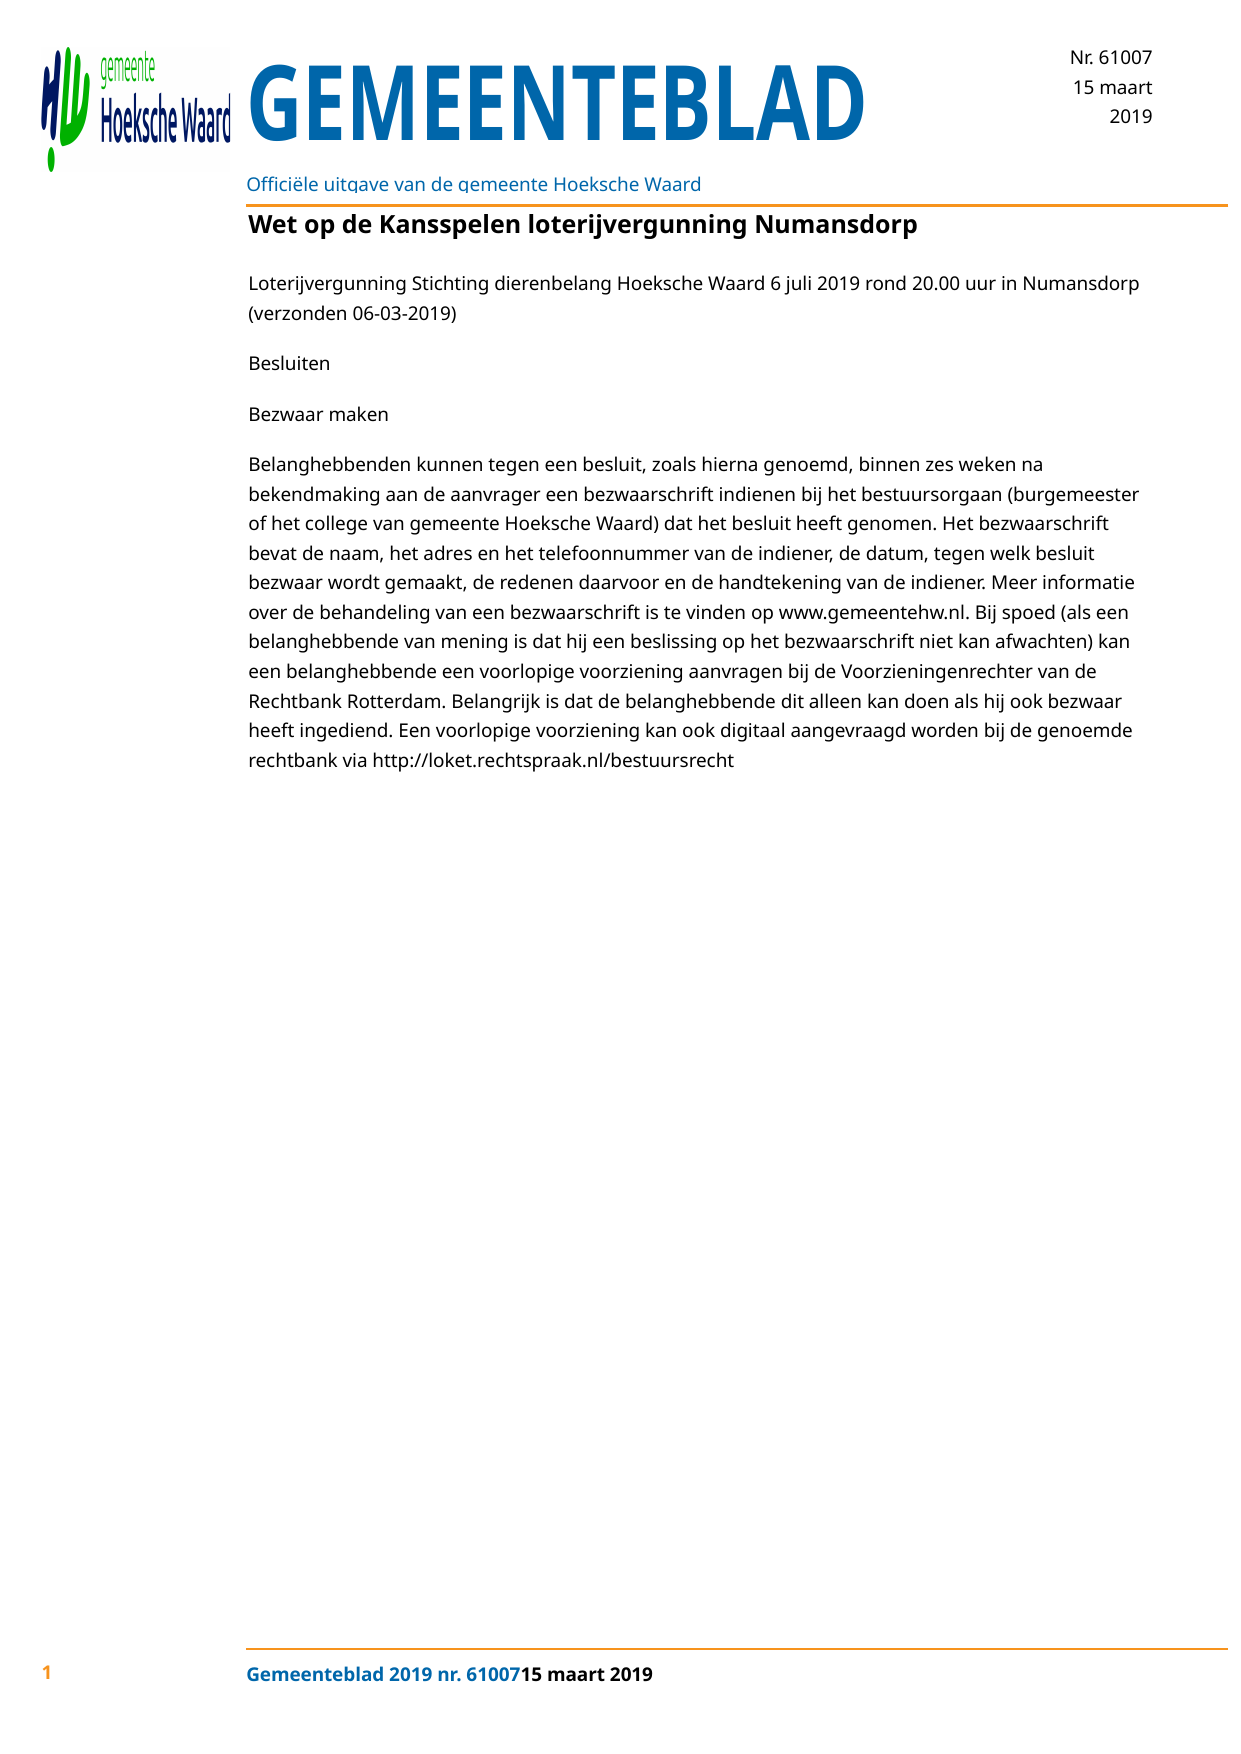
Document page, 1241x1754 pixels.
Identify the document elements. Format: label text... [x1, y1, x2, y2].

picture [41, 47, 231, 172]
text Loterijvergunning Stichting dierenbelang Hoeksche Waard 6 juli 2019 rond 20.00 uur in Numansdorp (verzonden 06-03-2019) [248, 270, 1152, 326]
text Besluiten [248, 350, 1152, 376]
text Bezwaar maken [248, 401, 1152, 426]
text Belanghebbenden kunnen tegen een besluit, zoals hierna genoemd, binnen zes weken na bekendmaking aan de aanvrager een bezwaarschrift indienen bij het bestuursorgaan (burgemeester of het college van gemeente Hoeksche Waard) dat het besluit heeft genomen. Het bezwaarschrift bevat de naam, het adres en het telefoonnummer van de indiener, de datum, tegen welk besluit bezwaar wordt gemaakt, de redenen daarvoor en de handtekening van de indiener. Meer informatie over de behandeling van een bezwaarschrift is te vinden op www.gemeentehw.nl. Bij spoed (als een belanghebbende van mening is dat hij een beslissing op het bezwaarschrift niet kan afwachten) kan een belanghebbende een voorlopige voorziening aanvragen bij de Voorzieningenrechter van de Rechtbank Rotterdam. Belangrijk is dat de belanghebbende dit alleen kan doen als hij ook bezwaar heeft ingediend. Een voorlopige voorziening kan ook digitaal aangevraagd worden bij de genoemde rechtbank via http://loket.rechtspraak.nl/bestuursrecht [248, 451, 1152, 773]
text Wet op de Kansspelen loterijvergunning Numansdorp [248, 207, 1152, 241]
